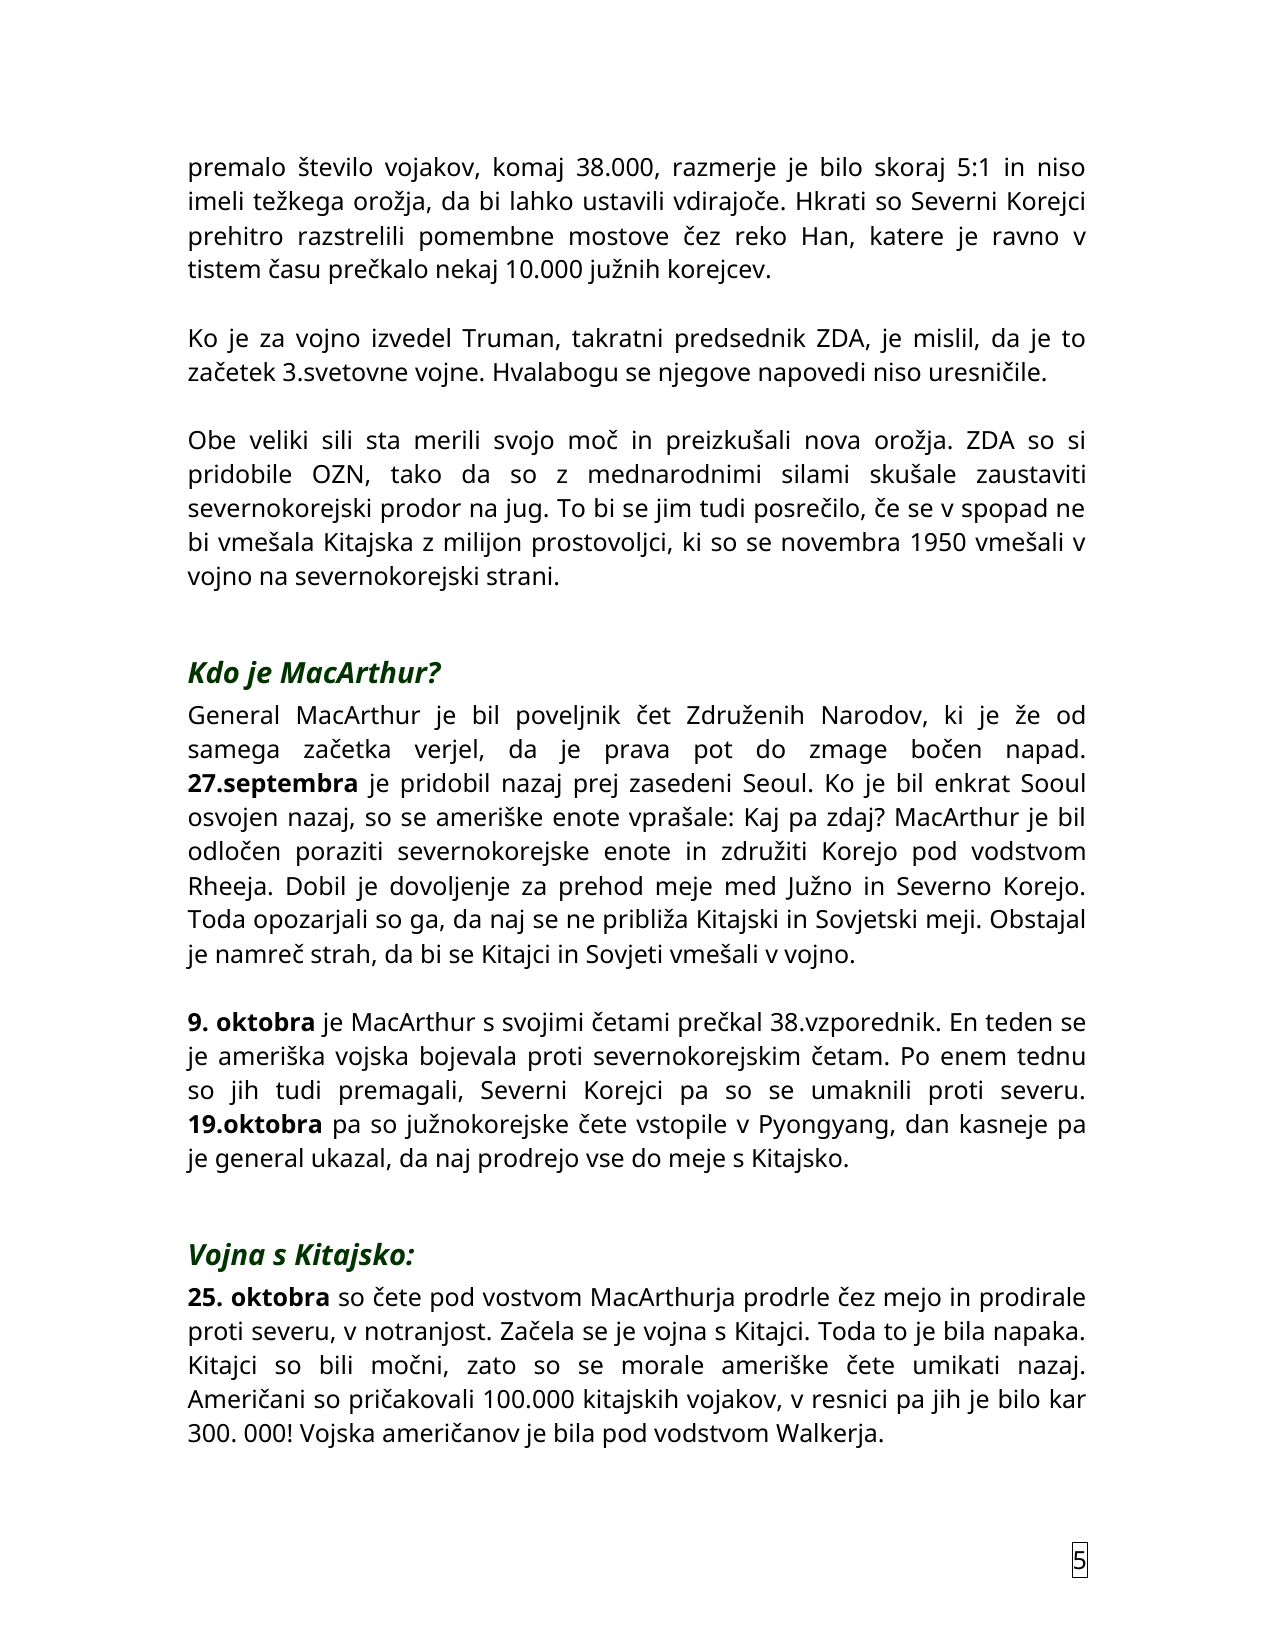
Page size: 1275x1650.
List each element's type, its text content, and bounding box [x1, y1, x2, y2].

text Ko je za vojno izvedel Truman, takratni predsednik ZDA, je mislil, da je to začetek 3.svetovne vojne. Hvalabogu se njegove napovedi niso uresničile. [187, 320, 1087, 388]
subtitle Vojna s Kitajsko: [187, 1234, 1087, 1273]
text premalo število vojakov, komaj 38.000, razmerje je bilo skoraj 5:1 in niso imeli težkega orožja, da bi lahko ustavili vdirajoče. Hkrati so Severni Korejci prehitro razstrelili pomembne mostove čez reko Han, katere je ravno v tistem času prečkalo nekaj 10.000 južnih korejcev. [187, 150, 1087, 286]
text Obe veliki sili sta merili svojo moč in preizkušali nova orožja. ZDA so si pridobile OZN, tako da so z mednarodnimi silami skušale zaustaviti severnokorejski prodor na jug. To bi se jim tudi posrečilo, če se v spopad ne bi vmešala Kitajska z milijon prostovoljci, ki so se novembra 1950 vmešali v vojno na severnokorejski strani. [187, 422, 1087, 593]
subtitle Kdo je MacArthur? [187, 652, 1087, 692]
text 9. oktobra je MacArthur s svojimi četami prečkal 38.vzporednik. En teden se je ameriška vojska bojevala proti severnokorejskim četam. Po enem tednu so jih tudi premagali, Severni Korejci pa so se umaknili proti severu. 19.oktobra pa so južnokorejske čete vstopile v Pyongyang, dan kasneje pa je general ukazal, da naj prodrejo vse do meje s Kitajsko. [187, 1004, 1087, 1175]
text 25. oktobra so čete pod vostvom MacArthurja prodrle čez mejo in prodirale proti severu, v notranjost. Začela se je vojna s Kitajci. Toda to je bila napaka. Kitajci so bili močni, zato so se morale ameriške čete umikati nazaj. Američani so pričakovali 100.000 kitajskih vojakov, v resnici pa jih je bilo kar 300. 000! Vojska američanov je bila pod vodstvom Walkerja. [187, 1280, 1087, 1450]
text General MacArthur je bil poveljnik čet Združenih Narodov, ki je že od samega začetka verjel, da je prava pot do zmage bočen napad. 27.septembra je pridobil nazaj prej zasedeni Seoul. Ko je bil enkrat Sooul osvojen nazaj, so se ameriške enote vprašale: Kaj pa zdaj? MacArthur je bil odločen poraziti severnokorejske enote in združiti Korejo pod vodstvom Rheeja. Dobil je dovoljenje za prehod meje med Južno in Severno Korejo. Toda opozarjali so ga, da naj se ne približa Kitajski in Sovjetski meji. Obstajal je namreč strah, da bi se Kitajci in Sovjeti vmešali v vojno. [187, 698, 1087, 970]
